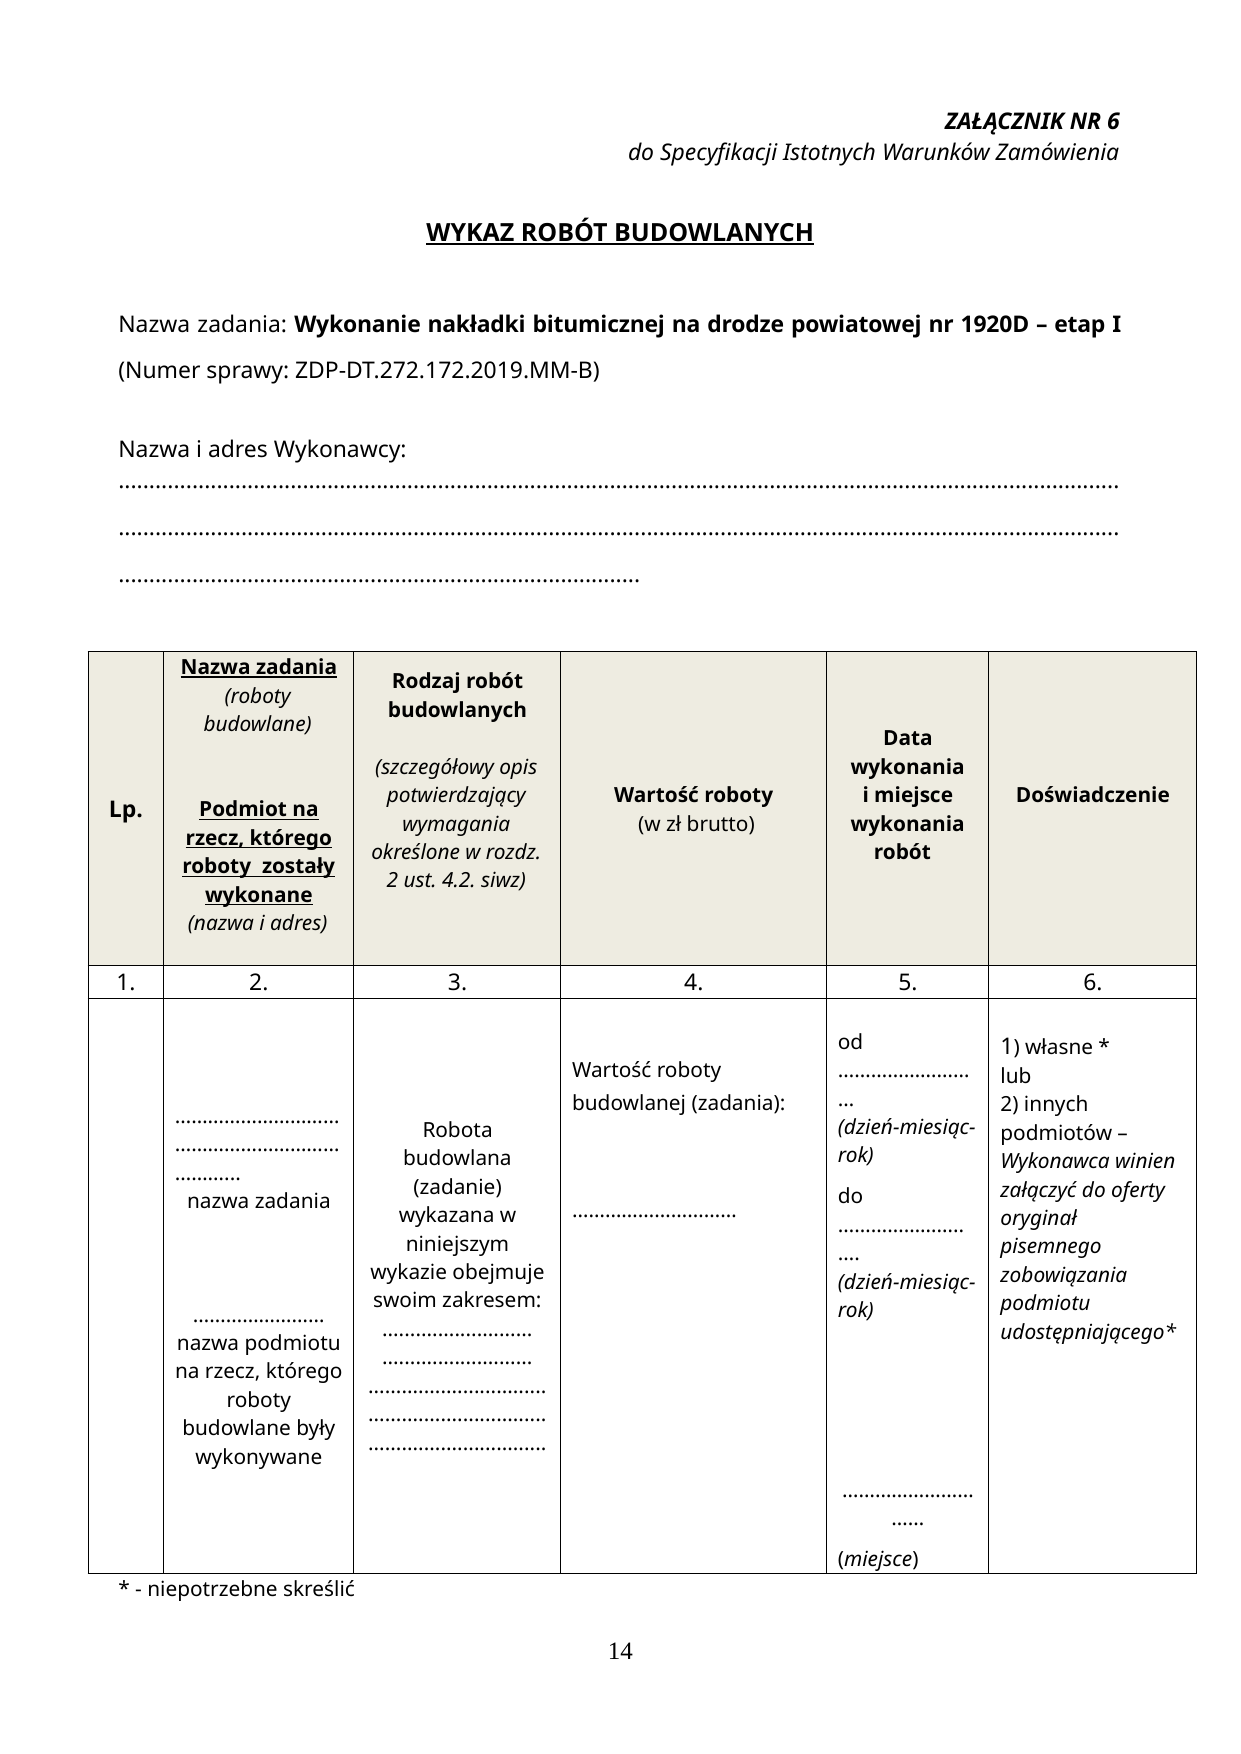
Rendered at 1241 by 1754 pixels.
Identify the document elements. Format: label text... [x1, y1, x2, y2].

table_cell 1) własne * lub 2) innych podmiotów – Wykonawca winien załączyć do oferty oryginał pisemnego zobowiązania podmiotu udostępniającego* [989, 999, 1196, 1573]
text do Specyfikacji Istotnych Warunków Zamówienia [118, 136, 1122, 167]
table_header Rodzaj robót budowlanych (szczegółowy opis potwierdzający wymagania określone w rozdz. 2 ust. 4.2. siwz) [354, 652, 560, 965]
text Nazwa i adres Wykonawcy: [118, 432, 1122, 464]
text ........................................................................................................................................................................................................................................................................................................................................................................................................................... [118, 464, 1122, 589]
table_cell 2. [164, 966, 353, 997]
text Nazwa zadania: Wykonanie nakładki bitumicznej na drodze powiatowej nr 1920D – etap I (Numer sprawy: ZDP-DT.272.172.2019.MM-B) [118, 307, 1122, 386]
text * - niepotrzebne skreślić [118, 1574, 1122, 1602]
table_cell 5. [827, 966, 988, 997]
table_header Nazwa zadania (roboty budowlane) Podmiot na rzecz, którego roboty zostały wykonane (nazwa i adres) [164, 652, 353, 965]
table_cell 3. [354, 966, 560, 997]
table_cell 1. [89, 966, 163, 997]
text WYKAZ ROBÓT BUDOWLANYCH [118, 214, 1122, 248]
table_header Wartość roboty (w zł brutto) [561, 652, 826, 965]
table_header Lp. [89, 652, 163, 965]
table_cell Robota budowlana (zadanie) wykazana w niniejszym wykazie obejmuje swoim zakresem: ........................... ........................... ................................................................................................ [354, 999, 560, 1573]
table_cell [89, 999, 163, 1573]
table_header Data wykonania i miejsce wykonania robót [827, 652, 988, 965]
table_cell ……………………………………………………………... nazwa zadania ……………………nazwa podmiotu na rzecz, którego roboty budowlane były wykonywane [164, 999, 353, 1573]
text ZAŁĄCZNIK NR 6 [118, 105, 1122, 136]
table_cell 4. [561, 966, 826, 997]
table_header Doświadczenie [989, 652, 1196, 965]
table_cell od ……………………… (dzień-miesiąc-rok) do …………………..…. (dzień-miesiąc-rok) ………………………… (miejsce) [827, 999, 988, 1573]
table_cell Wartość roboty budowlanej (zadania): ………………………… [561, 999, 826, 1573]
table_cell 6. [989, 966, 1196, 997]
